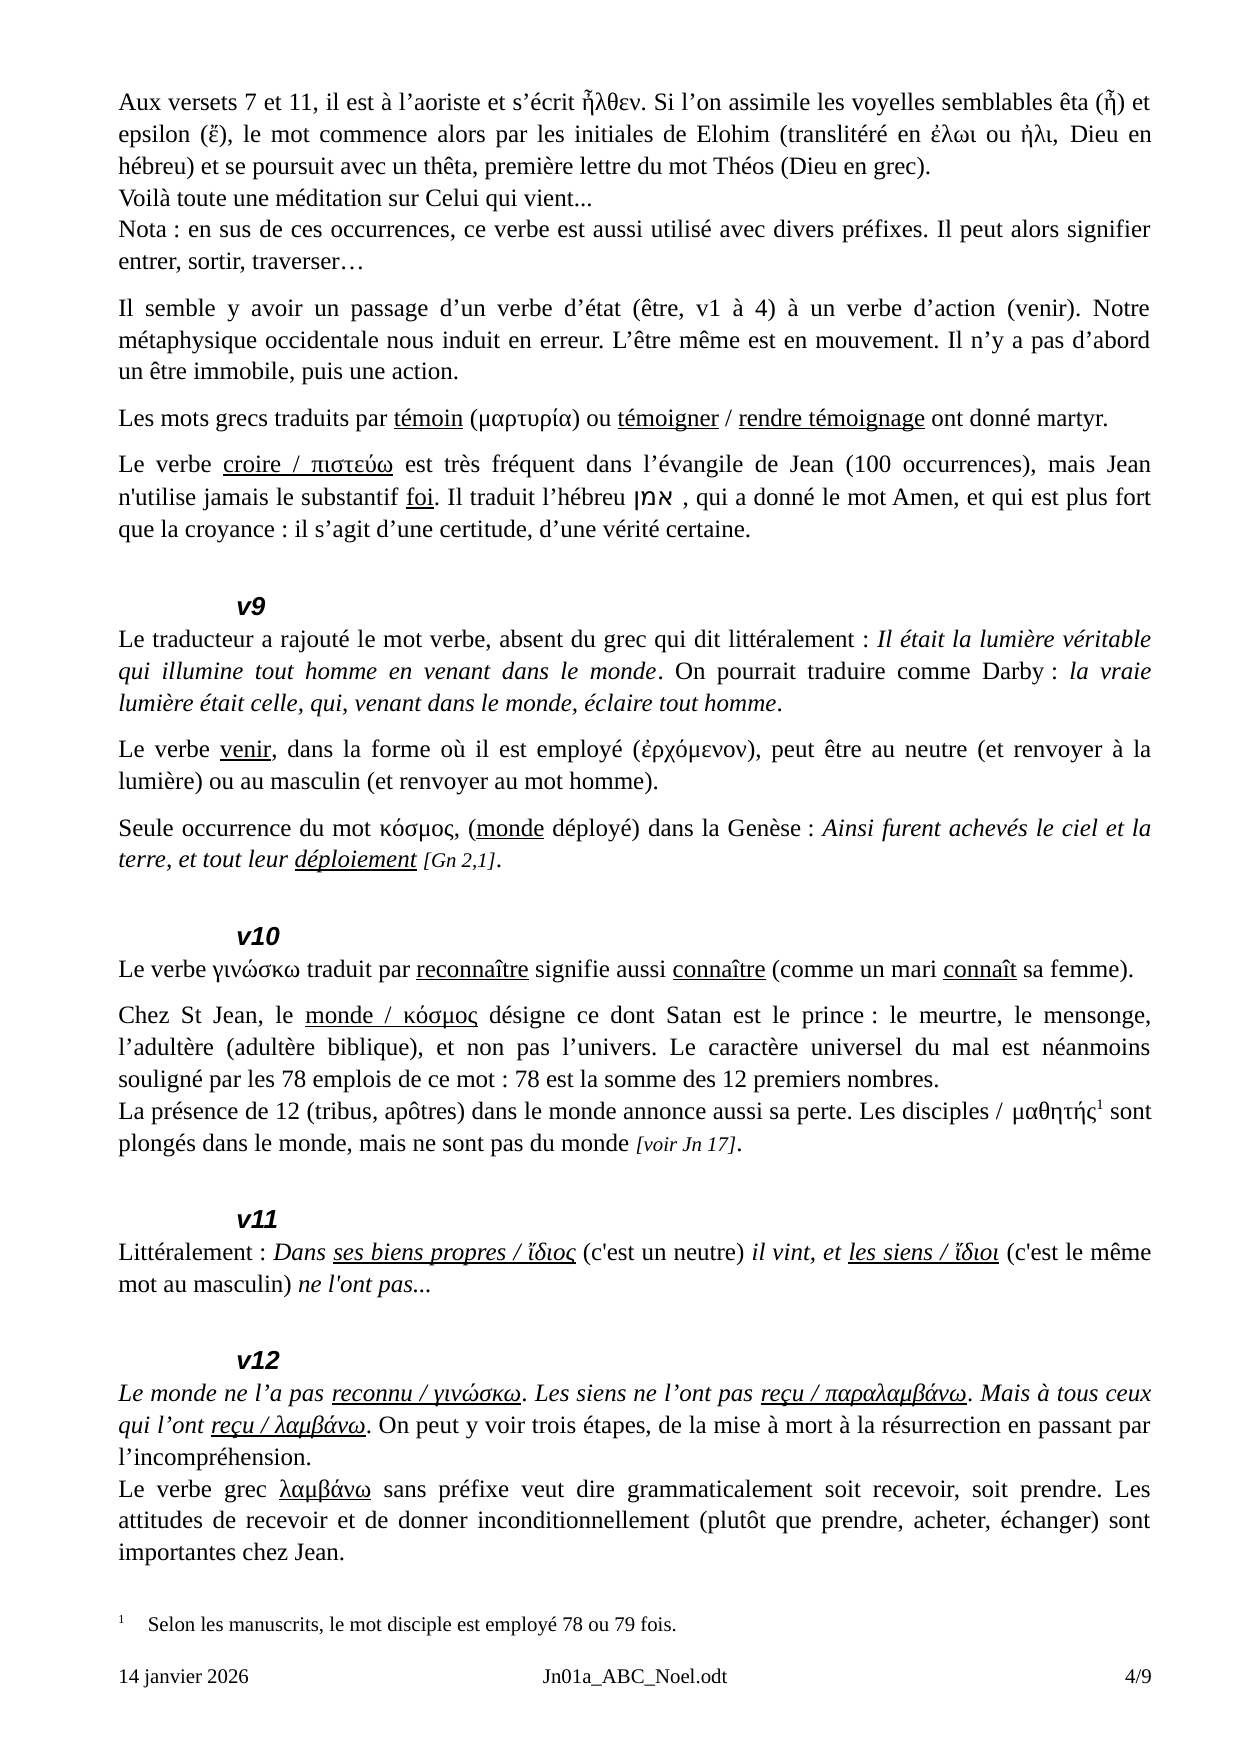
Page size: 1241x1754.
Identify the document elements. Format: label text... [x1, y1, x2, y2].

text Le verbe croire / πιστεύω est très fréquent dans l’évangile de Jean (100 occurrences), mais Jean n'utilise jamais le substantif foi. Il traduit l’hébreu אמן , qui a donné le mot Amen, et qui est plus fort que la croyance : il s’agit d’une certitude, d’une vérité certaine. [118, 451, 1152, 543]
text Seule occurrence du mot κόσμος, (monde déployé) dans la Genèse : Ainsi furent achevés le ciel et la terre, et tout leur déploiement [Gn 2,1]. [118, 814, 1152, 873]
text Aux versets 7 et 11, il est à l’aoriste et s’écrit ἦλθεν. Si l’on assimile les voyelles semblables êta (ἦ) et epsilon (ἔ), le mot commence alors par les initiales de Elohim (translitéré en ἐλωι ou ἠλι, Dieu en hébreu) et se poursuit avec un thêta, première lettre du mot Théos (Dieu en grec). [118, 88, 1152, 180]
subtitle v12 [236, 1346, 1152, 1375]
text Le verbe grec λαμβάνω sans préfixe veut dire grammaticalement soit recevoir, soit prendre. Les attitudes de recevoir et de donner inconditionnellement (plutôt que prendre, acheter, échanger) sont importantes chez Jean. [118, 1475, 1152, 1566]
subtitle v11 [236, 1205, 1152, 1234]
text Selon les manuscrits, le mot disciple est employé 78 ou 79 fois. [118, 1613, 1152, 1636]
text Littéralement : Dans ses biens propres / ἴδιος (c'est un neutre) il vint, et les siens / ἴδιοι (c'est le même mot au masculin) ne l'ont pas... [118, 1238, 1152, 1298]
text Nota : en sus de ces occurrences, ce verbe est aussi utilisé avec divers préfixes. Il peut alors signifier entrer, sortir, traverser… [118, 216, 1152, 275]
text Voilà toute une méditation sur Celui qui vient... [118, 184, 1152, 212]
subtitle v10 [236, 922, 1152, 951]
text Le monde ne l’a pas reconnu / γινώσκω. Les siens ne l’ont pas reçu / παραλαμβάνω. Mais à tous ceux qui l’ont reçu / λαμβάνω. On peut y voir trois étapes, de la mise à mort à la résurrection en passant par l’incompréhension. [118, 1379, 1152, 1471]
text Le verbe venir, dans la forme où il est employé (ἐρχόμενον), peut être au neutre (et renvoyer à la lumière) ou au masculin (et renvoyer au mot homme). [118, 735, 1152, 795]
subtitle v9 [236, 592, 1152, 621]
text Les mots grecs traduits par témoin (μαρτυρία) ou témoigner / rendre témoignage ont donné martyr. [118, 404, 1152, 432]
text La présence de 12 (tribus, apôtres) dans le monde annonce aussi sa perte. Les disciples / μαθητής sont plongés dans le monde, mais ne sont pas du monde [voir Jn 17]. [118, 1097, 1152, 1156]
text Le verbe γινώσκω traduit par reconnaître signifie aussi connaître (comme un mari connaît sa femme). [118, 955, 1152, 983]
text Chez St Jean, le monde / κόσμος désigne ce dont Satan est le prince : le meurtre, le mensonge, l’adultère (adultère biblique), et non pas l’univers. Le caractère universel du mal est néanmoins souligné par les 78 emplois de ce mot : 78 est la somme des 12 premiers nombres. [118, 1002, 1152, 1093]
text Le traducteur a rajouté le mot verbe, absent du grec qui dit littéralement : Il était la lumière véritable qui illumine tout homme en venant dans le monde. On pourrait traduire comme Darby : la vraie lumière était celle, qui, venant dans le monde, éclaire tout homme. [118, 625, 1152, 716]
text Il semble y avoir un passage d’un verbe d’état (être, v1 à 4) à un verbe d’action (venir). Notre métaphysique occidentale nous induit en erreur. L’être même est en mouvement. Il n’y a pas d’abord un être immobile, puis une action. [118, 294, 1152, 385]
